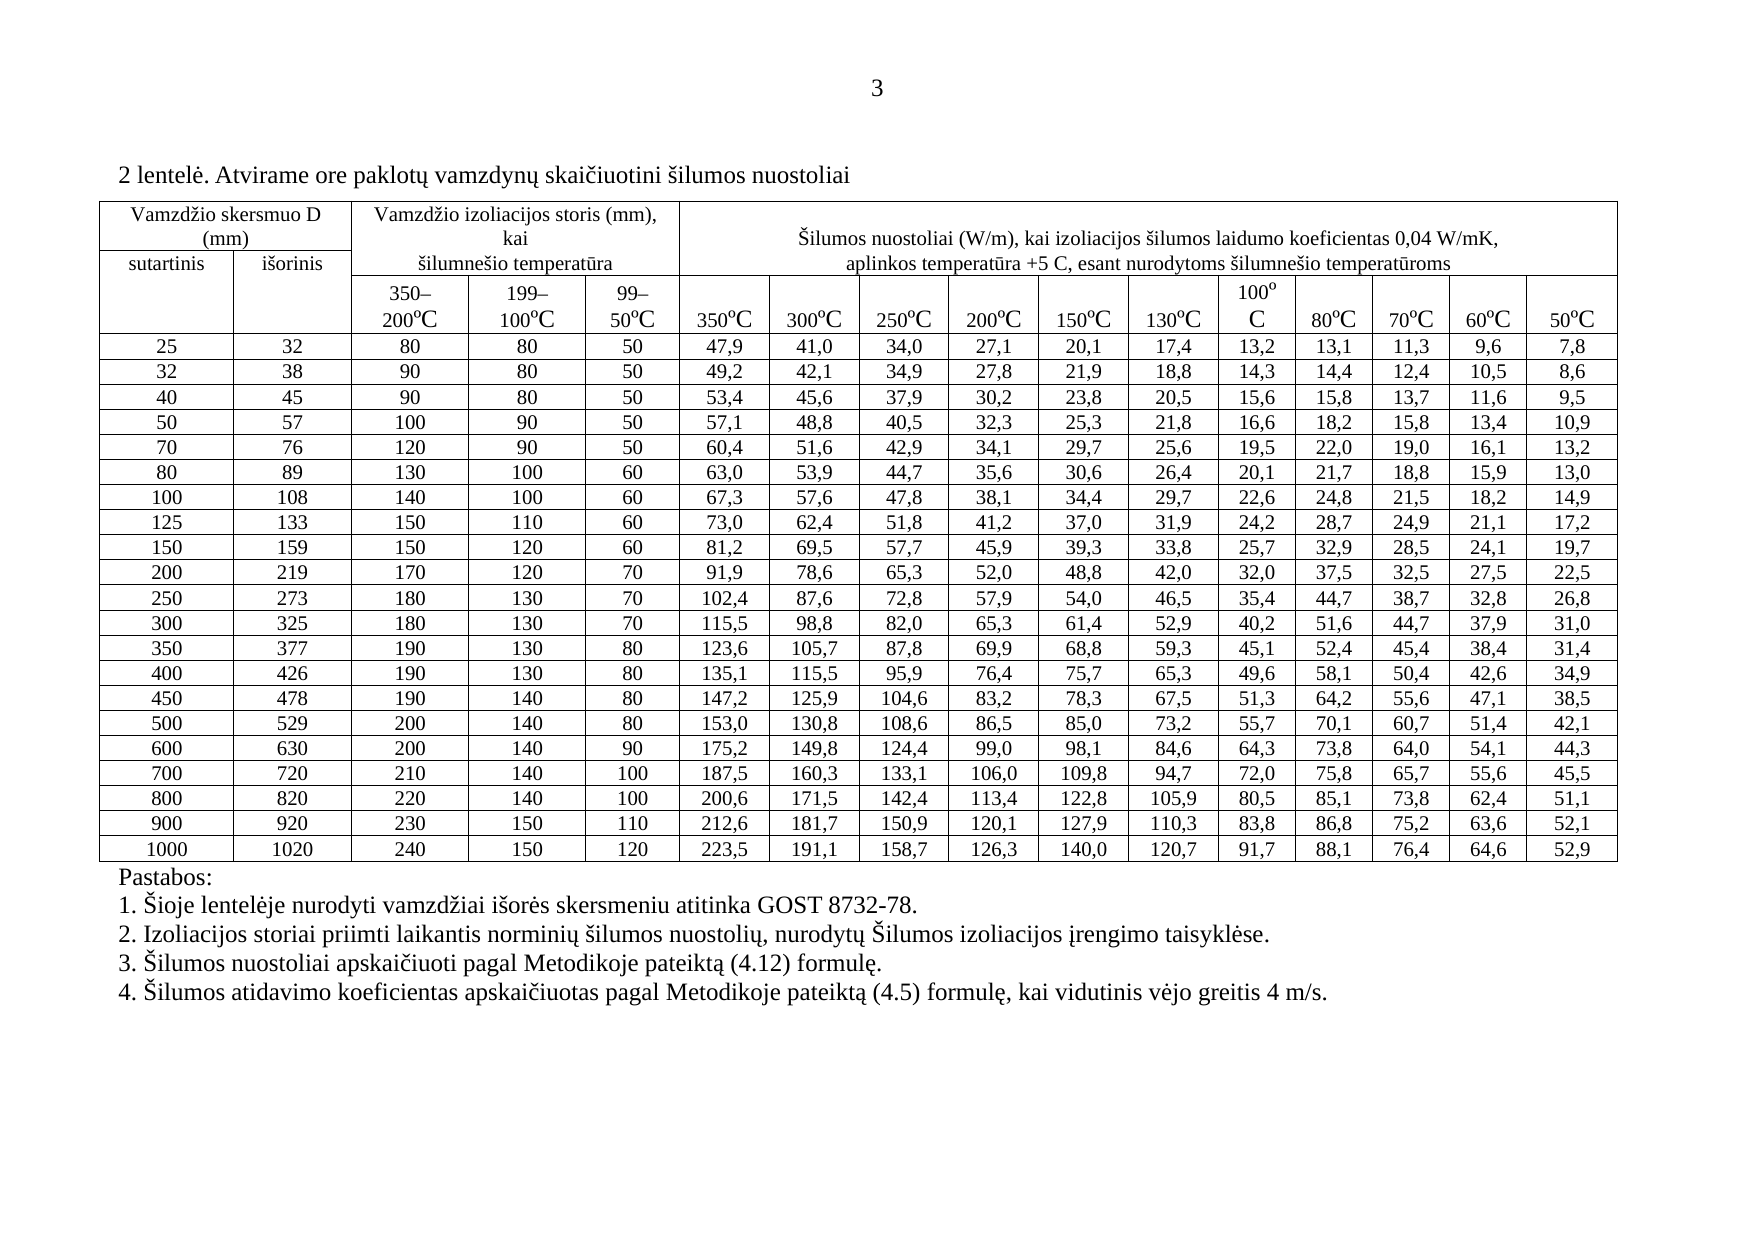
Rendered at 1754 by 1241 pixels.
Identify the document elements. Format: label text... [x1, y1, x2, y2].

table_cell 500 [100, 711, 233, 735]
table_cell 51,1 [1527, 786, 1617, 810]
table_cell 75,7 [1039, 661, 1128, 685]
table_cell 13,1 [1296, 334, 1372, 358]
table_cell 140 [352, 485, 468, 509]
table_cell 150 [100, 535, 233, 559]
table_cell 11,6 [1450, 385, 1526, 409]
table_cell 16,1 [1450, 435, 1526, 459]
table_cell 64,6 [1450, 836, 1526, 861]
table_cell 32,8 [1450, 585, 1526, 609]
table_cell 171,5 [770, 786, 859, 810]
table_cell 34,9 [1527, 661, 1617, 685]
table_cell 27,1 [949, 334, 1038, 358]
table_cell 51,6 [770, 435, 859, 459]
table_cell 29,7 [1129, 485, 1218, 509]
table_cell 80 [586, 711, 679, 735]
table_cell 21,9 [1039, 360, 1128, 383]
table_cell 426 [234, 661, 351, 685]
table_cell 350–200ºC [352, 276, 468, 333]
table_cell 23,8 [1039, 385, 1128, 409]
table_cell 187,5 [680, 761, 769, 785]
table_cell 100 [469, 460, 585, 484]
table_cell 122,8 [1039, 786, 1128, 810]
table_cell 47,9 [680, 334, 769, 358]
table_cell 104,6 [860, 686, 948, 710]
table_cell 200 [100, 560, 233, 584]
table_cell 90 [469, 410, 585, 434]
table_cell 300 [100, 611, 233, 634]
table_cell 720 [234, 761, 351, 785]
table_cell 76,4 [1373, 836, 1449, 861]
table_cell 37,9 [1450, 611, 1526, 634]
table_cell 15,8 [1373, 410, 1449, 434]
table_cell 73,8 [1296, 736, 1372, 760]
table_cell 90 [469, 435, 585, 459]
table_cell 100ºC [1219, 276, 1295, 333]
table_cell 51,3 [1219, 686, 1295, 710]
table_cell 73,2 [1129, 711, 1218, 735]
table_cell 60ºC [1450, 276, 1526, 333]
table_cell 50,4 [1373, 661, 1449, 685]
table_cell 51,6 [1296, 611, 1372, 634]
table_cell 70 [586, 611, 679, 634]
table_cell 40,5 [860, 410, 948, 434]
table_cell 8,6 [1527, 360, 1617, 383]
table_cell 57 [234, 410, 351, 434]
table_cell 78,6 [770, 560, 859, 584]
table_cell 25,3 [1039, 410, 1128, 434]
table_cell 57,7 [860, 535, 948, 559]
table_cell 34,1 [949, 435, 1038, 459]
text 2 lentelė. Atvirame ore paklotų vamzdynų skaičiuotini šilumos nuostoliai [118, 160, 1636, 188]
table_cell 22,6 [1219, 485, 1295, 509]
table_cell 44,3 [1527, 736, 1617, 760]
table_cell 126,3 [949, 836, 1038, 861]
table_cell 190 [352, 661, 468, 685]
table_cell 170 [352, 560, 468, 584]
table_cell 38 [234, 360, 351, 383]
table_cell 32 [234, 334, 351, 358]
table_cell 9,5 [1527, 385, 1617, 409]
table_cell 223,5 [680, 836, 769, 861]
table_cell 200 [352, 736, 468, 760]
table_cell 1000 [100, 836, 233, 861]
text 4. Šilumos atidavimo koeficientas apskaičiuotas pagal Metodikoje pateiktą (4.5) formulę, kai vidutinis vėjo greitis 4 m/s. [118, 977, 1636, 1005]
table_cell 26,4 [1129, 460, 1218, 484]
table_cell 27,5 [1450, 560, 1526, 584]
table_cell 529 [234, 711, 351, 735]
table_cell 88,1 [1296, 836, 1372, 861]
table_cell 90 [586, 736, 679, 760]
table_cell 200 [352, 711, 468, 735]
table_cell 150,9 [860, 811, 948, 835]
table_cell 89 [234, 460, 351, 484]
table_cell 70 [586, 585, 679, 609]
table_cell 75,8 [1296, 761, 1372, 785]
table_cell 37,9 [860, 385, 948, 409]
table_cell šilumnešio temperatūra [352, 250, 679, 275]
table_cell 20,1 [1039, 334, 1128, 358]
table_cell 45,1 [1219, 636, 1295, 660]
table_cell 61,4 [1039, 611, 1128, 634]
table_cell 45,9 [949, 535, 1038, 559]
table_cell 18,2 [1450, 485, 1526, 509]
table_cell 191,1 [770, 836, 859, 861]
table_cell 38,5 [1527, 686, 1617, 710]
table_cell 115,5 [770, 661, 859, 685]
table_cell 64,3 [1219, 736, 1295, 760]
table_cell 13,2 [1527, 435, 1617, 459]
table_cell 15,9 [1450, 460, 1526, 484]
table_cell 190 [352, 636, 468, 660]
table_cell 52,9 [1527, 836, 1617, 861]
table_cell 40,2 [1219, 611, 1295, 634]
table_cell 300ºC [770, 276, 859, 333]
table_cell 140 [469, 761, 585, 785]
table_cell 10,5 [1450, 360, 1526, 383]
table_cell 18,8 [1129, 360, 1218, 383]
table_cell 49,2 [680, 360, 769, 383]
table_cell 230 [352, 811, 468, 835]
table_cell 150ºC [1039, 276, 1128, 333]
table_cell 100 [586, 786, 679, 810]
table_cell 142,4 [860, 786, 948, 810]
table_cell 45,6 [770, 385, 859, 409]
table_cell 59,3 [1129, 636, 1218, 660]
table_cell 350ºC [680, 276, 769, 333]
text 2. Izoliacijos storiai priimti laikantis norminių šilumos nuostolių, nurodytų Šilumos izoliacijos įrengimo taisyklėse. [118, 919, 1636, 948]
table_cell 70ºC [1373, 276, 1449, 333]
table_cell 125,9 [770, 686, 859, 710]
table_cell 150 [352, 510, 468, 534]
table_cell 44,7 [1296, 585, 1372, 609]
table_cell 55,7 [1219, 711, 1295, 735]
table_cell 1020 [234, 836, 351, 861]
table_cell 630 [234, 736, 351, 760]
table_cell 78,3 [1039, 686, 1128, 710]
table_cell 69,5 [770, 535, 859, 559]
table_cell 34,9 [860, 360, 948, 383]
table_cell 120 [352, 435, 468, 459]
table_cell 42,9 [860, 435, 948, 459]
table_cell 13,4 [1450, 410, 1526, 434]
table_cell 181,7 [770, 811, 859, 835]
table_cell 80,5 [1219, 786, 1295, 810]
table_cell 67,3 [680, 485, 769, 509]
table_cell 250 [100, 585, 233, 609]
table_cell 51,4 [1450, 711, 1526, 735]
table_cell 32,3 [949, 410, 1038, 434]
table_cell 52,9 [1129, 611, 1218, 634]
table_cell 159 [234, 535, 351, 559]
table_cell 91,9 [680, 560, 769, 584]
table_cell 48,8 [1039, 560, 1128, 584]
table_cell 109,8 [1039, 761, 1128, 785]
table_cell 52,0 [949, 560, 1038, 584]
table_cell 57,6 [770, 485, 859, 509]
table_cell 63,0 [680, 460, 769, 484]
text Pastabos: [118, 862, 1636, 890]
table_cell 44,7 [860, 460, 948, 484]
table_cell 39,3 [1039, 535, 1128, 559]
table_cell 130 [469, 611, 585, 634]
table_cell 65,7 [1373, 761, 1449, 785]
table_cell 65,3 [949, 611, 1038, 634]
table_cell 21,1 [1450, 510, 1526, 534]
table_cell 120 [586, 836, 679, 861]
table_cell 50 [586, 334, 679, 358]
table_cell 110,3 [1129, 811, 1218, 835]
table_cell 160,3 [770, 761, 859, 785]
table_cell 140 [469, 786, 585, 810]
table_cell 62,4 [1450, 786, 1526, 810]
table_cell 50 [586, 410, 679, 434]
table_cell 25 [100, 334, 233, 358]
table_cell 600 [100, 736, 233, 760]
table_cell 38,7 [1373, 585, 1449, 609]
table_cell 37,5 [1296, 560, 1372, 584]
table_cell 9,6 [1450, 334, 1526, 358]
table_cell 60,4 [680, 435, 769, 459]
table_cell 123,6 [680, 636, 769, 660]
table_cell 150 [469, 811, 585, 835]
table_cell 100 [586, 761, 679, 785]
table_cell 87,6 [770, 585, 859, 609]
table_cell 70 [100, 435, 233, 459]
table_cell 58,1 [1296, 661, 1372, 685]
table_cell 76,4 [949, 661, 1038, 685]
table_cell 40 [100, 385, 233, 409]
table_cell 18,2 [1296, 410, 1372, 434]
table_cell 250ºC [860, 276, 948, 333]
table_cell 130 [352, 460, 468, 484]
table_cell 80 [586, 661, 679, 685]
table_cell 53,4 [680, 385, 769, 409]
table_cell 133,1 [860, 761, 948, 785]
table_cell 80ºC [1296, 276, 1372, 333]
table_cell 44,7 [1373, 611, 1449, 634]
table_cell 62,4 [770, 510, 859, 534]
table_cell 65,3 [860, 560, 948, 584]
table_cell 42,6 [1450, 661, 1526, 685]
table_cell 920 [234, 811, 351, 835]
table_cell 350 [100, 636, 233, 660]
table_cell 15,8 [1296, 385, 1372, 409]
table_cell 180 [352, 611, 468, 634]
table_cell 98,8 [770, 611, 859, 634]
text 1. Šioje lentelėje nurodyti vamzdžiai išorės skersmeniu atitinka GOST 8732-78. [118, 890, 1636, 919]
table_cell 80 [586, 636, 679, 660]
table_cell 45 [234, 385, 351, 409]
table_cell 45,5 [1527, 761, 1617, 785]
table_cell 31,0 [1527, 611, 1617, 634]
table_cell 34,4 [1039, 485, 1128, 509]
table_cell 48,8 [770, 410, 859, 434]
table_cell 130 [469, 661, 585, 685]
table_cell 86,8 [1296, 811, 1372, 835]
table_cell sutartinis [100, 251, 233, 275]
table_cell 113,4 [949, 786, 1038, 810]
table_cell 68,8 [1039, 636, 1128, 660]
table_cell 60 [586, 535, 679, 559]
table_cell 140 [469, 711, 585, 735]
table_cell 125 [100, 510, 233, 534]
table_cell 85,1 [1296, 786, 1372, 810]
table_cell 220 [352, 786, 468, 810]
table_cell 86,5 [949, 711, 1038, 735]
table_cell 80 [100, 460, 233, 484]
table_cell 133 [234, 510, 351, 534]
table_cell 149,8 [770, 736, 859, 760]
table_cell [100, 275, 233, 333]
table_cell 21,7 [1296, 460, 1372, 484]
table_cell išorinis [234, 251, 351, 275]
table_cell 140 [469, 736, 585, 760]
table_cell 65,3 [1129, 661, 1218, 685]
table_cell 80 [469, 334, 585, 358]
table_cell 22,0 [1296, 435, 1372, 459]
table_cell 32,5 [1373, 560, 1449, 584]
table_cell 81,2 [680, 535, 769, 559]
table_cell 72,0 [1219, 761, 1295, 785]
table_cell 325 [234, 611, 351, 634]
table_cell 98,1 [1039, 736, 1128, 760]
table_cell 22,5 [1527, 560, 1617, 584]
table_cell 20,1 [1219, 460, 1295, 484]
table_cell 80 [586, 686, 679, 710]
table_cell 38,1 [949, 485, 1038, 509]
table_cell 60 [586, 510, 679, 534]
table_cell 153,0 [680, 711, 769, 735]
table_cell 90 [352, 360, 468, 383]
table_cell 73,0 [680, 510, 769, 534]
table_cell 240 [352, 836, 468, 861]
table_cell 32 [100, 360, 233, 383]
table_cell 135,1 [680, 661, 769, 685]
table_cell 24,2 [1219, 510, 1295, 534]
table_cell 21,8 [1129, 410, 1218, 434]
table_cell 94,7 [1129, 761, 1218, 785]
table_cell 19,0 [1373, 435, 1449, 459]
table_cell 199–100ºC [469, 276, 585, 333]
table_cell 37,0 [1039, 510, 1128, 534]
table_cell 73,8 [1373, 786, 1449, 810]
table_cell aplinkos temperatūra +5 C, esant nurodytoms šilumnešio temperatūroms [680, 250, 1617, 275]
table_cell 100 [352, 410, 468, 434]
table_cell 41,2 [949, 510, 1038, 534]
table_header Vamzdžio skersmuo D (mm) [100, 202, 351, 250]
table_cell 60 [586, 460, 679, 484]
table_cell 83,2 [949, 686, 1038, 710]
table_cell 50 [100, 410, 233, 434]
table_cell 33,8 [1129, 535, 1218, 559]
table_cell 13,0 [1527, 460, 1617, 484]
table_cell 130ºC [1129, 276, 1218, 333]
table_cell 200ºC [949, 276, 1038, 333]
table_cell 147,2 [680, 686, 769, 710]
table_cell 50 [586, 385, 679, 409]
table_cell 41,0 [770, 334, 859, 358]
table_cell 42,0 [1129, 560, 1218, 584]
table_cell 130,8 [770, 711, 859, 735]
table_cell 31,9 [1129, 510, 1218, 534]
table_cell 28,7 [1296, 510, 1372, 534]
table_cell 120,1 [949, 811, 1038, 835]
table_cell 38,4 [1450, 636, 1526, 660]
table_cell 130 [469, 585, 585, 609]
table_cell 52,4 [1296, 636, 1372, 660]
table_cell 14,3 [1219, 360, 1295, 383]
table_cell 67,5 [1129, 686, 1218, 710]
table_cell 110 [469, 510, 585, 534]
table_cell 130 [469, 636, 585, 660]
table_cell 55,6 [1450, 761, 1526, 785]
table_cell 19,5 [1219, 435, 1295, 459]
table_cell 140 [469, 686, 585, 710]
table_cell 900 [100, 811, 233, 835]
table_cell 31,4 [1527, 636, 1617, 660]
table_cell 219 [234, 560, 351, 584]
table_cell 70 [586, 560, 679, 584]
table_cell 76 [234, 435, 351, 459]
table_cell 175,2 [680, 736, 769, 760]
table_cell 52,1 [1527, 811, 1617, 835]
table_cell 50 [586, 435, 679, 459]
table_cell 47,1 [1450, 686, 1526, 710]
table_cell 95,9 [860, 661, 948, 685]
table_cell 700 [100, 761, 233, 785]
table_cell 57,1 [680, 410, 769, 434]
table_cell 55,6 [1373, 686, 1449, 710]
table_header Vamzdžio izoliacijos storis (mm), kai [352, 202, 679, 250]
table_cell 51,8 [860, 510, 948, 534]
text 3. Šilumos nuostoliai apskaičiuoti pagal Metodikoje pateiktą (4.12) formulę. [118, 948, 1636, 977]
table_cell 11,3 [1373, 334, 1449, 358]
table_cell 26,8 [1527, 585, 1617, 609]
table_cell 24,8 [1296, 485, 1372, 509]
table_cell 46,5 [1129, 585, 1218, 609]
table_cell 34,0 [860, 334, 948, 358]
table_cell 35,4 [1219, 585, 1295, 609]
table_cell 13,7 [1373, 385, 1449, 409]
table_cell 49,6 [1219, 661, 1295, 685]
table_cell 54,0 [1039, 585, 1128, 609]
table_cell 12,4 [1373, 360, 1449, 383]
table_cell 108,6 [860, 711, 948, 735]
table_cell 24,9 [1373, 510, 1449, 534]
table_cell 450 [100, 686, 233, 710]
table_cell 120 [469, 535, 585, 559]
table_cell 47,8 [860, 485, 948, 509]
table_cell 21,5 [1373, 485, 1449, 509]
table_cell 158,7 [860, 836, 948, 861]
table_cell 50 [586, 360, 679, 383]
table_cell 115,5 [680, 611, 769, 634]
table_cell 16,6 [1219, 410, 1295, 434]
table_cell 190 [352, 686, 468, 710]
table_cell 106,0 [949, 761, 1038, 785]
table_cell 14,9 [1527, 485, 1617, 509]
table_cell 30,6 [1039, 460, 1128, 484]
table_cell 80 [469, 360, 585, 383]
table_cell 28,5 [1373, 535, 1449, 559]
table_cell 80 [469, 385, 585, 409]
table_cell 124,4 [860, 736, 948, 760]
table_cell 25,6 [1129, 435, 1218, 459]
table_cell 120 [469, 560, 585, 584]
table_cell 99–50ºC [586, 276, 679, 333]
table_cell 42,1 [770, 360, 859, 383]
table_cell 72,8 [860, 585, 948, 609]
table_cell 110 [586, 811, 679, 835]
table_cell 64,0 [1373, 736, 1449, 760]
table_cell 80 [352, 334, 468, 358]
table_header Šilumos nuostoliai (W/m), kai izoliacijos šilumos laidumo koeficientas 0,04 W/mK, [680, 202, 1617, 250]
table_cell 100 [100, 485, 233, 509]
table_cell 83,8 [1219, 811, 1295, 835]
table_cell 210 [352, 761, 468, 785]
table_cell 102,4 [680, 585, 769, 609]
table_cell 120,7 [1129, 836, 1218, 861]
table_cell 212,6 [680, 811, 769, 835]
table_cell 13,2 [1219, 334, 1295, 358]
table_cell 30,2 [949, 385, 1038, 409]
table_cell 105,7 [770, 636, 859, 660]
table_cell 53,9 [770, 460, 859, 484]
table_cell 10,9 [1527, 410, 1617, 434]
table_cell 85,0 [1039, 711, 1128, 735]
table_cell 82,0 [860, 611, 948, 634]
table_cell 87,8 [860, 636, 948, 660]
table_cell 32,0 [1219, 560, 1295, 584]
table_cell 60 [586, 485, 679, 509]
table_cell 75,2 [1373, 811, 1449, 835]
table_cell 140,0 [1039, 836, 1128, 861]
table_cell 100 [469, 485, 585, 509]
table_cell 54,1 [1450, 736, 1526, 760]
table_cell 400 [100, 661, 233, 685]
table_cell 60,7 [1373, 711, 1449, 735]
table_cell 90 [352, 385, 468, 409]
table_cell 105,9 [1129, 786, 1218, 810]
table_cell 377 [234, 636, 351, 660]
table_cell 150 [352, 535, 468, 559]
table_cell 200,6 [680, 786, 769, 810]
table_cell 15,6 [1219, 385, 1295, 409]
table_cell 64,2 [1296, 686, 1372, 710]
table_cell 70,1 [1296, 711, 1372, 735]
table_cell 69,9 [949, 636, 1038, 660]
table_cell 820 [234, 786, 351, 810]
table_cell 17,2 [1527, 510, 1617, 534]
table_cell 63,6 [1450, 811, 1526, 835]
table_cell 18,8 [1373, 460, 1449, 484]
table_cell 42,1 [1527, 711, 1617, 735]
table_cell 800 [100, 786, 233, 810]
table_cell 25,7 [1219, 535, 1295, 559]
table_cell 20,5 [1129, 385, 1218, 409]
table_cell 127,9 [1039, 811, 1128, 835]
table_cell [234, 275, 351, 333]
table_cell 99,0 [949, 736, 1038, 760]
table_cell 7,8 [1527, 334, 1617, 358]
table_cell 150 [469, 836, 585, 861]
table_cell 35,6 [949, 460, 1038, 484]
table_cell 478 [234, 686, 351, 710]
table_cell 29,7 [1039, 435, 1128, 459]
table_cell 27,8 [949, 360, 1038, 383]
table_cell 84,6 [1129, 736, 1218, 760]
table_cell 19,7 [1527, 535, 1617, 559]
table_cell 24,1 [1450, 535, 1526, 559]
table_cell 180 [352, 585, 468, 609]
table_cell 50ºC [1527, 276, 1617, 333]
table_cell 45,4 [1373, 636, 1449, 660]
table_cell 108 [234, 485, 351, 509]
table_cell 57,9 [949, 585, 1038, 609]
table_cell 14,4 [1296, 360, 1372, 383]
table_cell 91,7 [1219, 836, 1295, 861]
table_cell 17,4 [1129, 334, 1218, 358]
table_cell 32,9 [1296, 535, 1372, 559]
table_cell 273 [234, 585, 351, 609]
